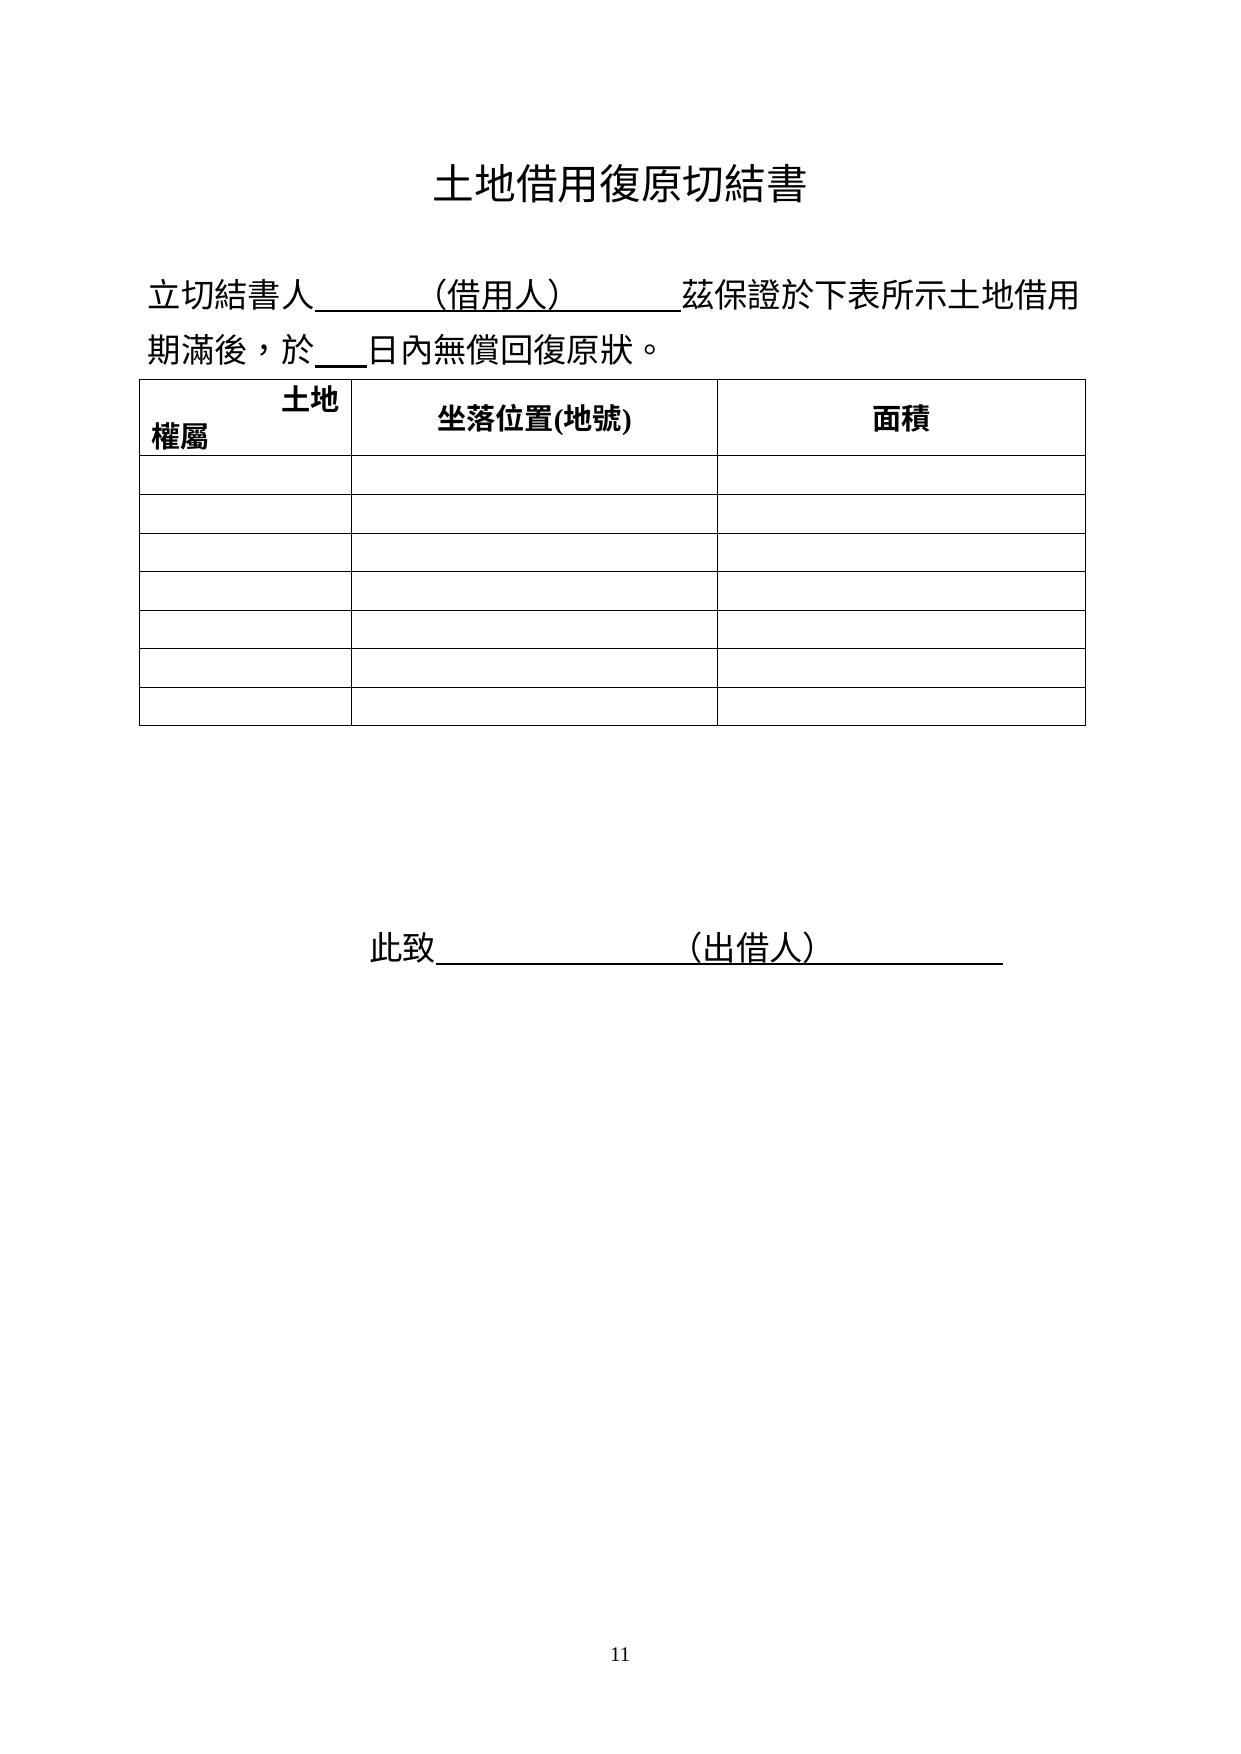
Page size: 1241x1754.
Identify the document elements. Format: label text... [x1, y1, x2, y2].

table_cell [352, 456, 717, 494]
table_cell [352, 649, 717, 687]
table_cell [140, 649, 351, 687]
table_header 坐落位置(地號) [352, 380, 717, 455]
table_cell [140, 572, 351, 609]
text 土地借用復原切結書 [148, 166, 1092, 208]
table_cell [140, 534, 351, 571]
table_header 面積 [718, 380, 1085, 455]
table_cell [352, 611, 717, 648]
table_cell [140, 495, 351, 532]
table_cell [352, 534, 717, 571]
table_cell [718, 534, 1085, 571]
table_header 土地 權屬 [140, 380, 351, 455]
table_cell [718, 572, 1085, 609]
table_cell [352, 688, 717, 725]
table_cell [352, 495, 717, 532]
table_cell [718, 495, 1085, 532]
table_cell [718, 456, 1085, 494]
text 立切結書人 （借用人） 茲保證於下表所示土地借用期滿後，於 日內無償回復原狀。 [148, 268, 1092, 372]
table_cell [718, 611, 1085, 648]
table_cell [718, 688, 1085, 725]
table_cell [140, 688, 351, 725]
table_cell [718, 649, 1085, 687]
table_cell [140, 456, 351, 494]
table_cell [352, 572, 717, 609]
text 此致 （出借人） [369, 921, 1092, 969]
table_cell [140, 611, 351, 648]
